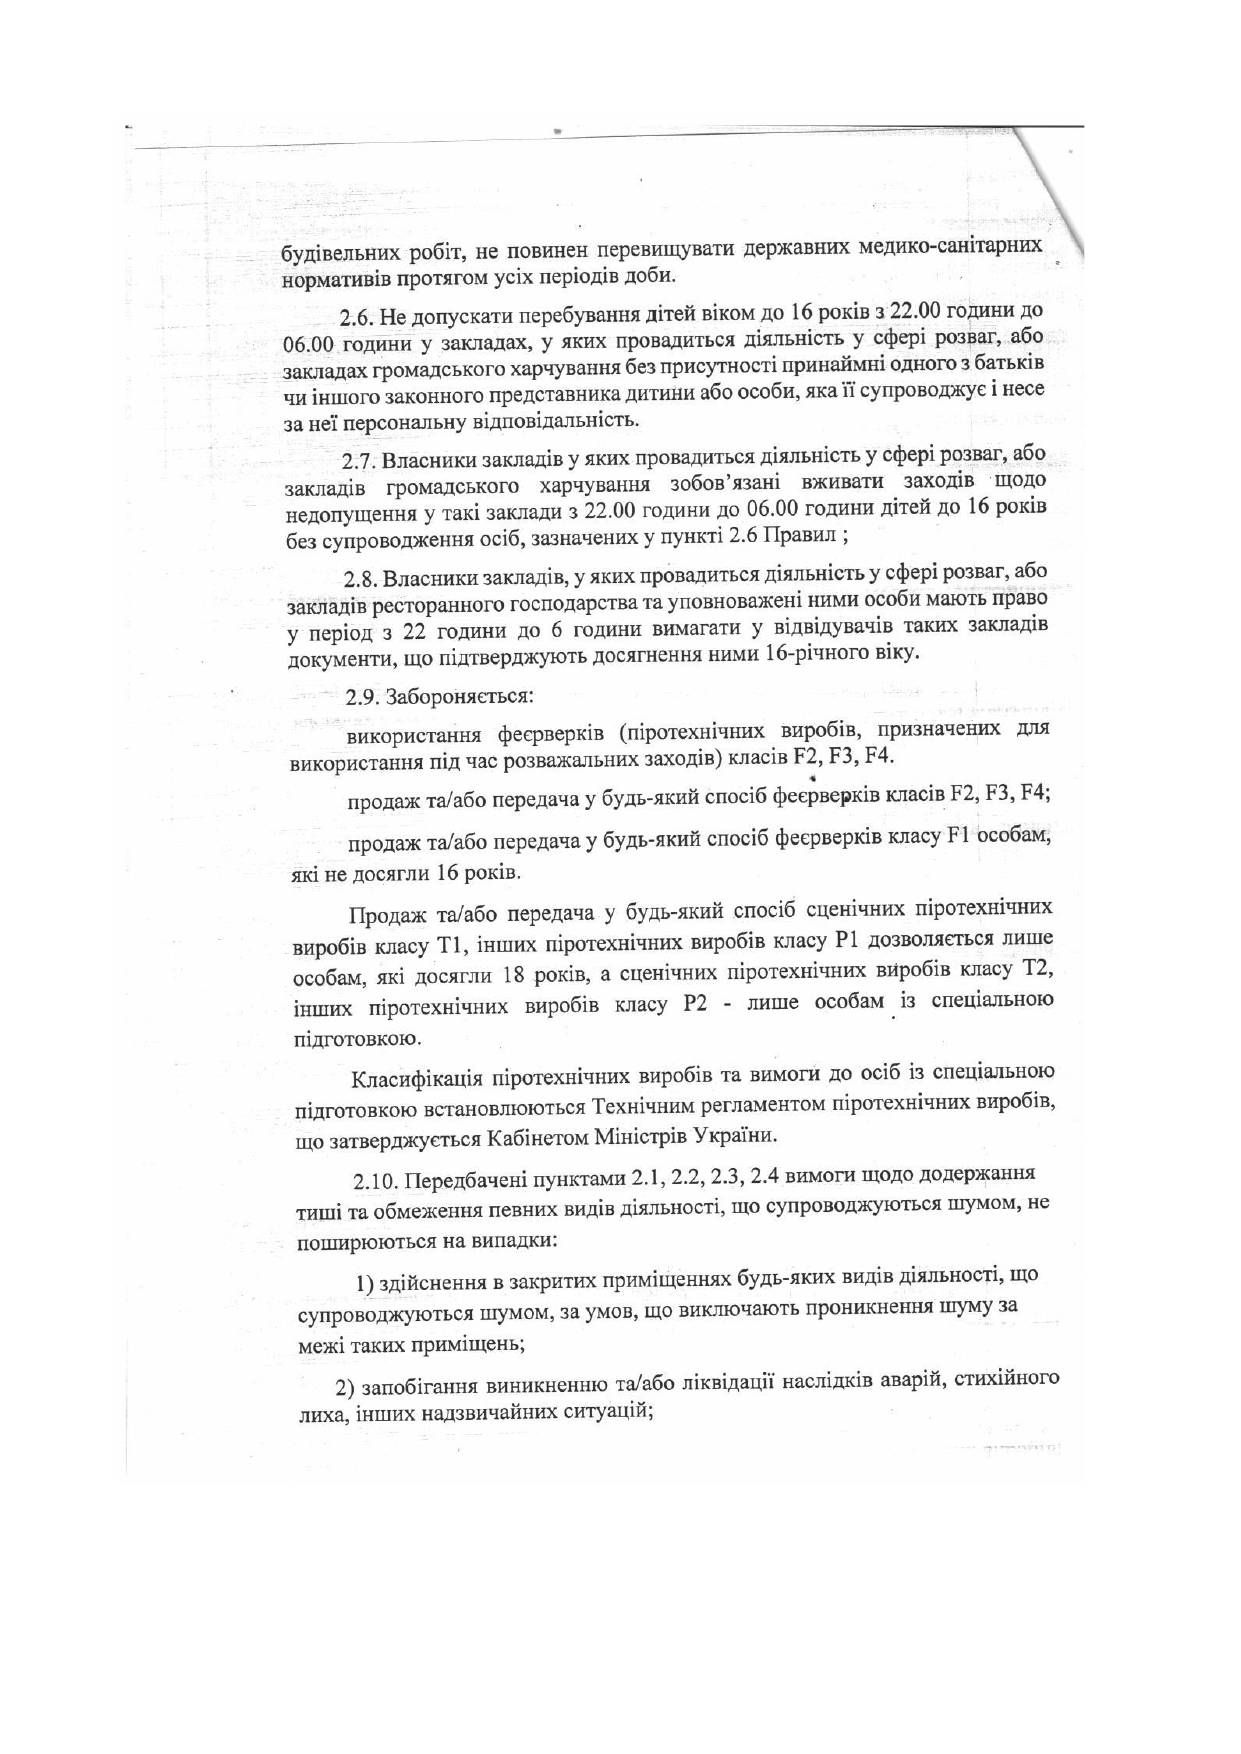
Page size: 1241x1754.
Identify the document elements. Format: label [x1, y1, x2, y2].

picture [118, 118, 1085, 1484]
